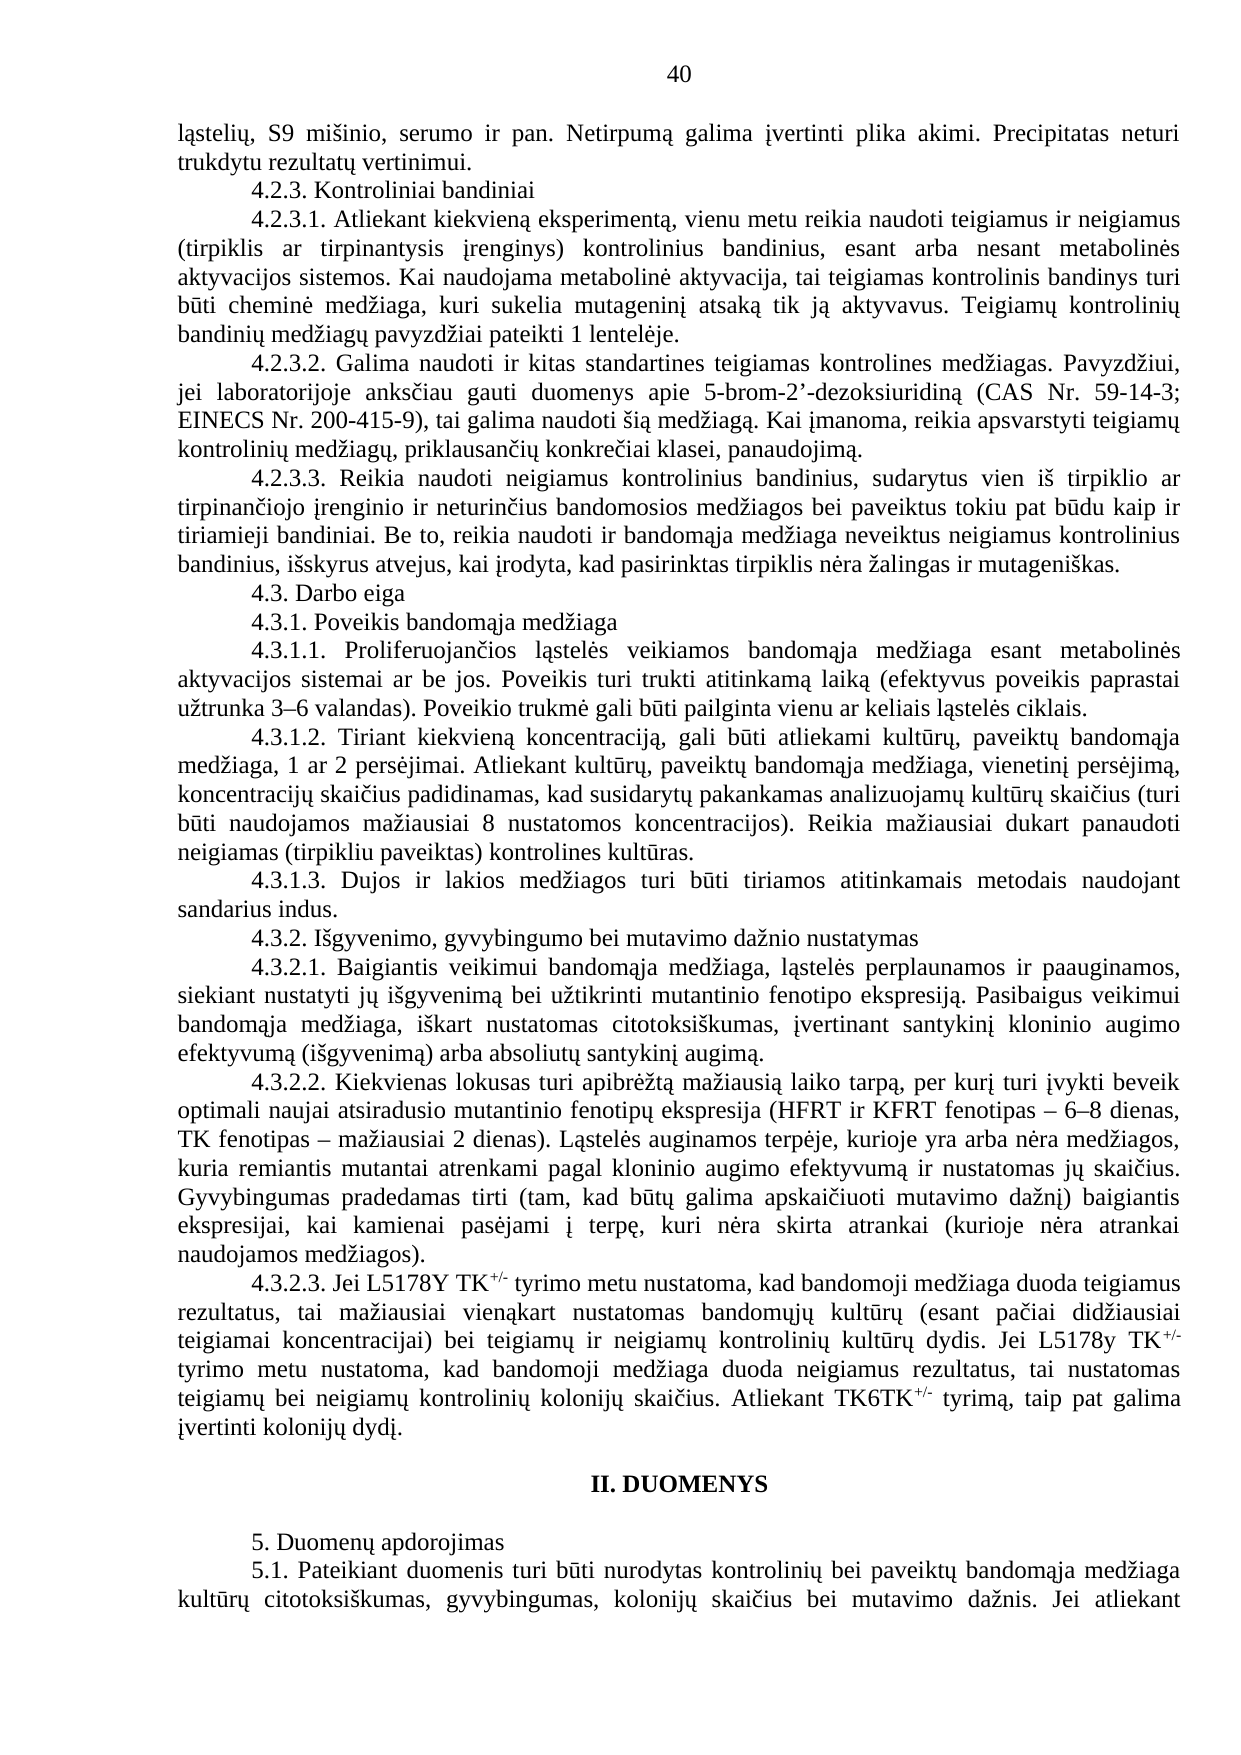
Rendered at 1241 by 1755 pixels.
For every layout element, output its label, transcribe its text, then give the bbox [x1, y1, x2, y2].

text 4.3.2. Išgyvenimo, gyvybingumo bei mutavimo dažnio nustatymas [177, 923, 1181, 952]
text 5. Duomenų apdorojimas [177, 1527, 1181, 1556]
text 4.3.1.3. Dujos ir lakios medžiagos turi būti tiriamos atitinkamais metodais naudojant sandarius indus. [177, 866, 1181, 923]
text 4.3.2.3. Jei L5178Y TK+/- tyrimo metu nustatoma, kad bandomoji medžiaga duoda teigiamus rezultatus, tai mažiausiai vienąkart nustatomas bandomųjų kultūrų (esant pačiai didžiausiai teigiamai koncentracijai) bei teigiamų ir neigiamų kontrolinių kultūrų dydis. Jei L5178y TK+/- tyrimo metu nustatoma, kad bandomoji medžiaga duoda neigiamus rezultatus, tai nustatomas teigiamų bei neigiamų kontrolinių kolonijų skaičius. Atliekant TK6TK+/- tyrimą, taip pat galima įvertinti kolonijų dydį. [177, 1268, 1181, 1441]
text 4.3.1. Poveikis bandomąja medžiaga [177, 607, 1181, 636]
text 4.3.1.1. Proliferuojančios ląstelės veikiamos bandomąja medžiaga esant metabolinės aktyvacijos sistemai ar be jos. Poveikis turi trukti atitinkamą laiką (efektyvus poveikis paprastai užtrunka 3–6 valandas). Poveikio trukmė gali būti pailginta vienu ar keliais ląstelės ciklais. [177, 636, 1181, 722]
text 4.3. Darbo eiga [177, 578, 1181, 607]
text 4.2.3.1. Atliekant kiekvieną eksperimentą, vienu metu reikia naudoti teigiamus ir neigiamus (tirpiklis ar tirpinantysis įrenginys) kontrolinius bandinius, esant arba nesant metabolinės aktyvacijos sistemos. Kai naudojama metabolinė aktyvacija, tai teigiamas kontrolinis bandinys turi būti cheminė medžiaga, kuri sukelia mutageninį atsaką tik ją aktyvavus. Teigiamų kontrolinių bandinių medžiagų pavyzdžiai pateikti 1 lentelėje. [177, 204, 1181, 348]
text 4.2.3.3. Reikia naudoti neigiamus kontrolinius bandinius, sudarytus vien iš tirpiklio ar tirpinančiojo įrenginio ir neturinčius bandomosios medžiagos bei paveiktus tokiu pat būdu kaip ir tiriamieji bandiniai. Be to, reikia naudoti ir bandomąja medžiaga neveiktus neigiamus kontrolinius bandinius, išskyrus atvejus, kai įrodyta, kad pasirinktas tirpiklis nėra žalingas ir mutageniškas. [177, 463, 1181, 578]
text 4.2.3. Kontroliniai bandiniai [177, 176, 1181, 204]
text II. Duomenys [177, 1469, 1181, 1498]
text 4.3.2.2. Kiekvienas lokusas turi apibrėžtą mažiausią laiko tarpą, per kurį turi įvykti beveik optimali naujai atsiradusio mutantinio fenotipų ekspresija (HFRT ir KFRT fenotipas – 6–8 dienas, TK fenotipas – mažiausiai 2 dienas). Ląstelės auginamos terpėje, kurioje yra arba nėra medžiagos, kuria remiantis mutantai atrenkami pagal kloninio augimo efektyvumą ir nustatomas jų skaičius. Gyvybingumas pradedamas tirti (tam, kad būtų galima apskaičiuoti mutavimo dažnį) baigiantis ekspresijai, kai kamienai pasėjami į terpę, kuri nėra skirta atrankai (kurioje nėra atrankai naudojamos medžiagos). [177, 1067, 1181, 1268]
text 4.3.1.2. Tiriant kiekvieną koncentraciją, gali būti atliekami kultūrų, paveiktų bandomąja medžiaga, 1 ar 2 persėjimai. Atliekant kultūrų, paveiktų bandomąja medžiaga, vienetinį persėjimą, koncentracijų skaičius padidinamas, kad susidarytų pakankamas analizuojamų kultūrų skaičius (turi būti naudojamos mažiausiai 8 nustatomos koncentracijos). Reikia mažiausiai dukart panaudoti neigiamas (tirpikliu paveiktas) kontrolines kultūras. [177, 722, 1181, 866]
text 4.2.3.2. Galima naudoti ir kitas standartines teigiamas kontrolines medžiagas. Pavyzdžiui, jei laboratorijoje anksčiau gauti duomenys apie 5-brom-2’-dezoksiuridiną (CAS Nr. 59-14-3; EINECS Nr. 200-415-9), tai galima naudoti šią medžiagą. Kai įmanoma, reikia apsvarstyti teigiamų kontrolinių medžiagų, priklausančių konkrečiai klasei, panaudojimą. [177, 348, 1181, 463]
text 5.1. Pateikiant duomenis turi būti nurodytas kontrolinių bei paveiktų bandomąja medžiaga kultūrų citotoksiškumas, gyvybingumas, kolonijų skaičius bei mutavimo dažnis. Jei atliekant [177, 1556, 1181, 1613]
text 4.3.2.1. Baigiantis veikimui bandomąja medžiaga, ląstelės perplaunamos ir paauginamos, siekiant nustatyti jų išgyvenimą bei užtikrinti mutantinio fenotipo ekspresiją. Pasibaigus veikimui bandomąja medžiaga, iškart nustatomas citotoksiškumas, įvertinant santykinį kloninio augimo efektyvumą (išgyvenimą) arba absoliutų santykinį augimą. [177, 952, 1181, 1067]
text ląstelių, S9 mišinio, serumo ir pan. Netirpumą galima įvertinti plika akimi. Precipitatas neturi trukdytu rezultatų vertinimui. [177, 118, 1181, 176]
